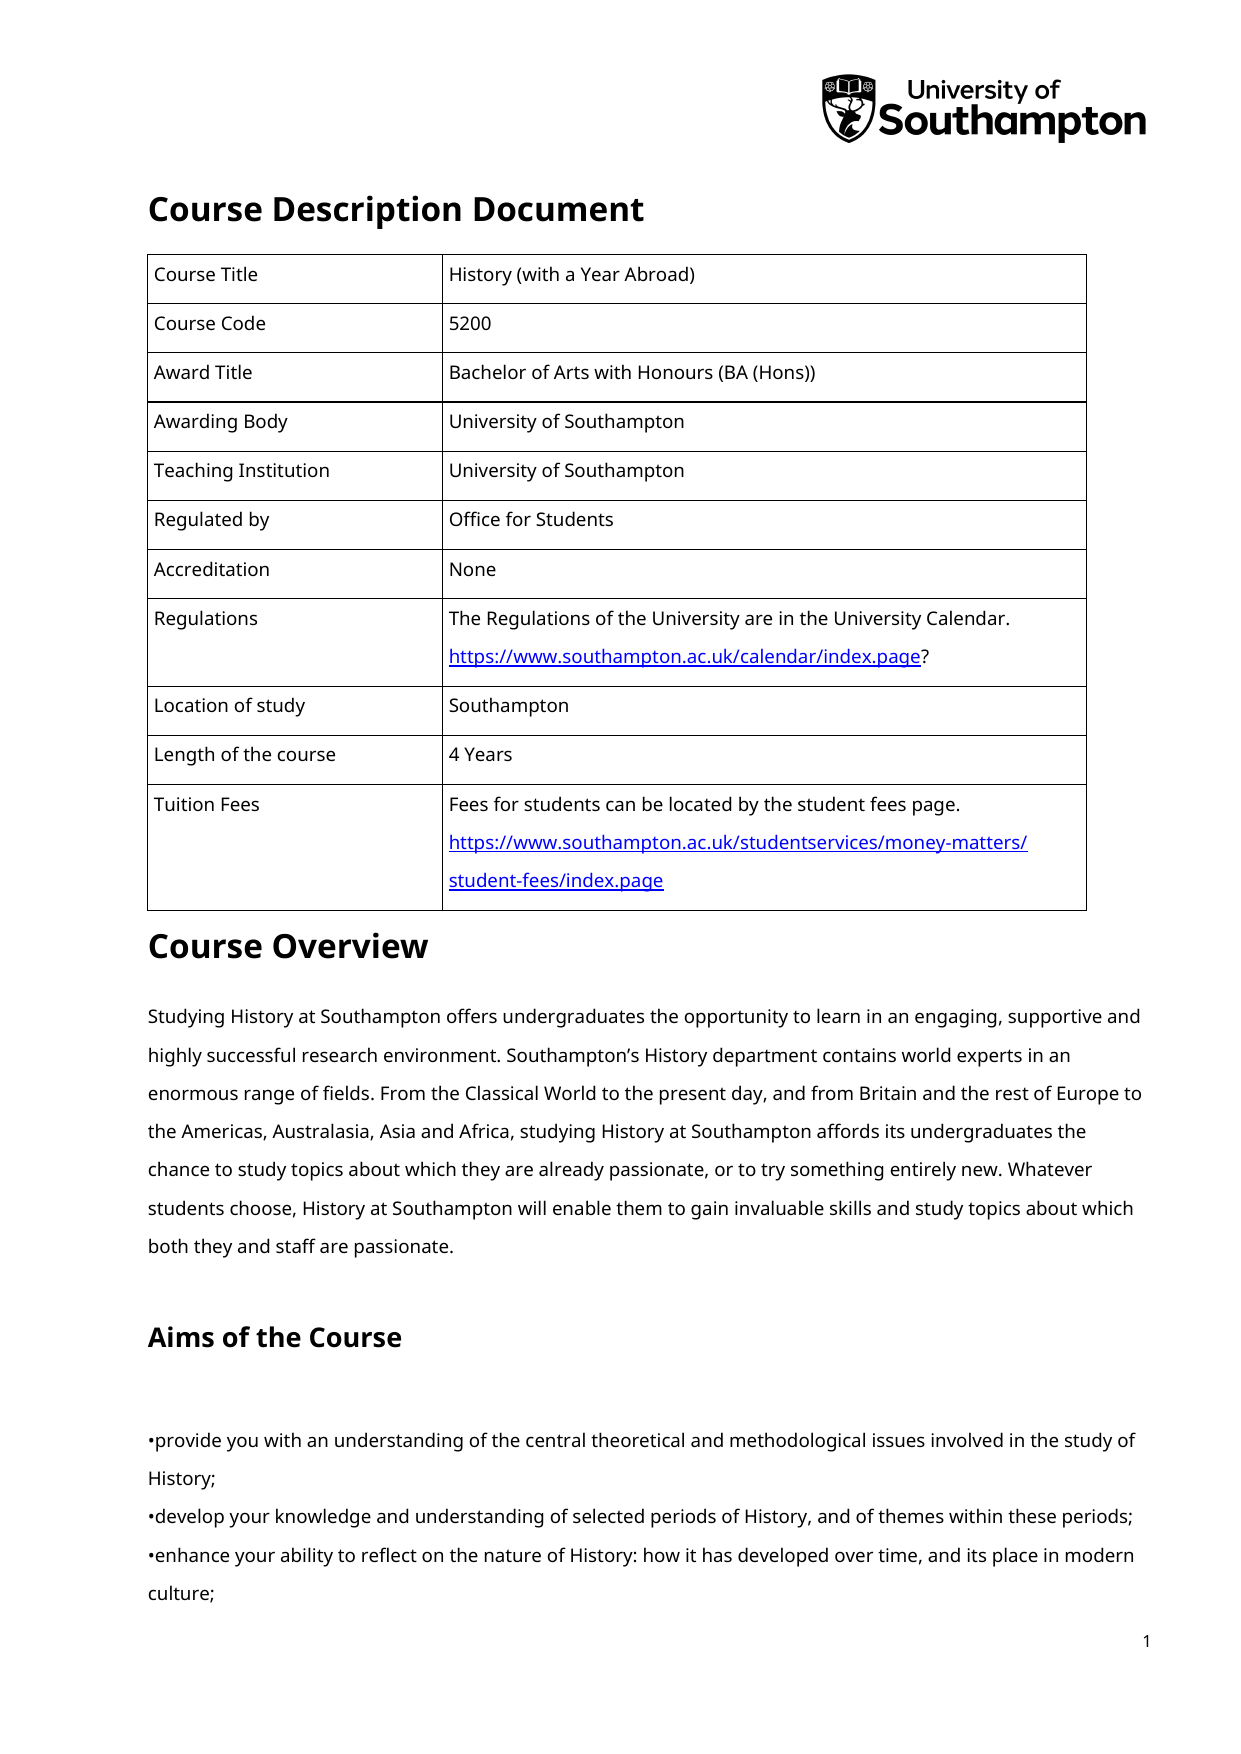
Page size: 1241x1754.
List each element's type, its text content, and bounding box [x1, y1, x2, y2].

text Studying History at Southampton offers undergraduates the opportunity to learn in an engaging, supportive and highly successful research environment. Southampton’s History department contains world experts in an enormous range of fields. From the Classical World to the present day, and from Britain and the rest of Europe to the Americas, Australasia, Asia and Africa, studying History at Southampton affords its undergraduates the chance to study topics about which they are already passionate, or to try something entirely new. Whatever students choose, History at Southampton will enable them to gain invaluable skills and study topics about which both they and staff are passionate. [148, 1004, 1145, 1258]
table_cell Regulated by [148, 501, 442, 549]
subtitle Aims of the Course [148, 1318, 1152, 1355]
table_cell Accreditation [148, 550, 442, 598]
table_cell University of Southampton [443, 452, 1086, 500]
text •provide you with an understanding of the central theoretical and methodological issues involved in the study of History; •develop your knowledge and understanding of selected periods of History, and of themes within these periods; •enhance your ability to reflect on the nature of History: how it has developed over time, and its place in modern culture; [148, 1427, 1152, 1606]
table_header History (with a Year Abroad) [443, 255, 1086, 303]
table_cell None [443, 550, 1086, 598]
table_cell Course Code [148, 304, 442, 352]
subtitle Course Overview [148, 923, 1152, 968]
table_cell Teaching Institution [148, 452, 442, 500]
subtitle Course Description Document [148, 186, 1152, 231]
table_cell Fees for students can be located by the student fees page. https://www.southampton.ac.uk/studentservices/money-matters/student-fees/index.page [443, 785, 1086, 909]
table_cell 4 Years [443, 736, 1086, 784]
table_cell Award Title [148, 353, 442, 401]
table_cell Tuition Fees [148, 785, 442, 909]
table_cell Office for Students [443, 501, 1086, 549]
table_cell 5200 [443, 304, 1086, 352]
table_cell Awarding Body [148, 403, 442, 451]
table_header Course Title [148, 255, 442, 303]
table_cell University of Southampton [443, 403, 1086, 451]
table_cell Location of study [148, 687, 442, 735]
table_cell Regulations [148, 599, 442, 686]
table_cell Southampton [443, 687, 1086, 735]
table_cell Length of the course [148, 736, 442, 784]
table_cell Bachelor of Arts with Honours (BA (Hons)) [443, 353, 1086, 401]
table_cell The Regulations of the University are in the University Calendar. https://www.southampton.ac.uk/calendar/index.page? [443, 599, 1086, 686]
